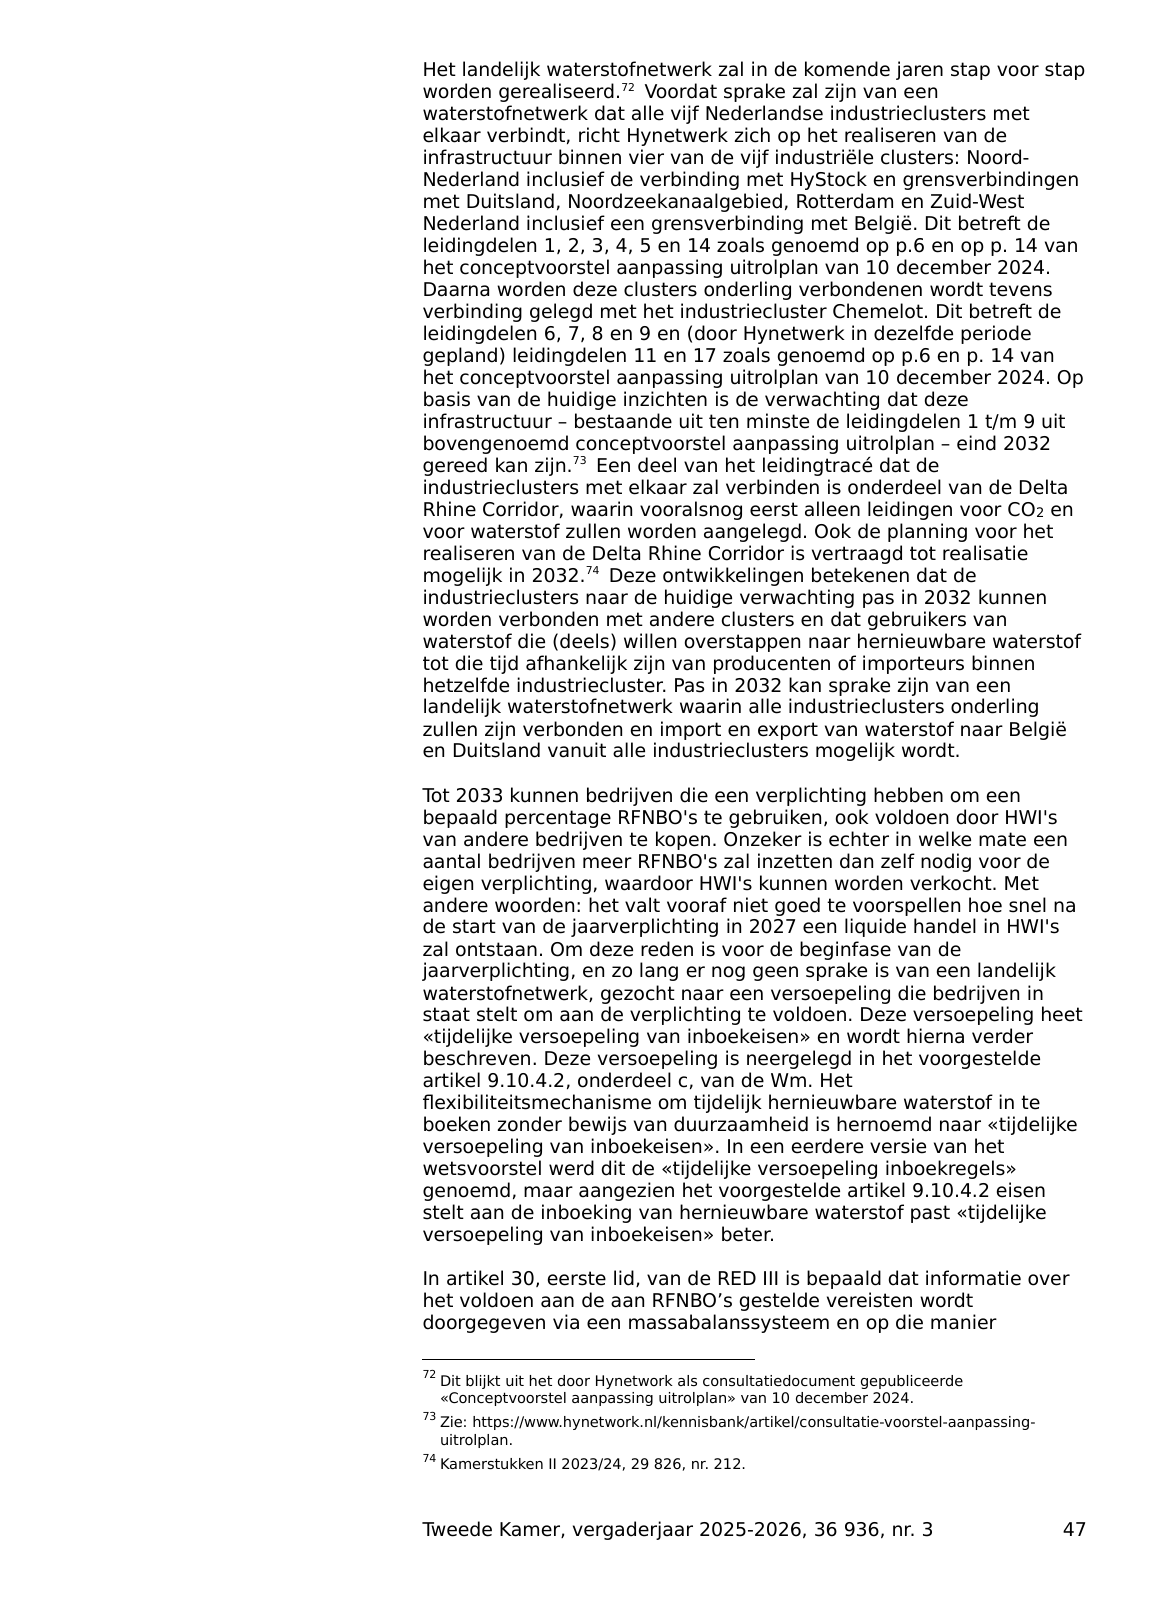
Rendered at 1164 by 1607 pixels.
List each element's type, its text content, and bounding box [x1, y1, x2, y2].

text Het landelijk waterstofnetwerk zal in de komende jaren stap voor stap worden gerealiseerd. Voordat sprake zal zijn van een waterstofnetwerk dat alle vijf Nederlandse industrieclusters met elkaar verbindt, richt Hynetwerk zich op het realiseren van de infrastructuur binnen vier van de vijf industriële clusters: Noord-Nederland inclusief de verbinding met HyStock en grensverbindingen met Duitsland, Noordzeekanaalgebied, Rotterdam en Zuid-West Nederland inclusief een grensverbinding met België. Dit betreft de leidingdelen 1, 2, 3, 4, 5 en 14 zoals genoemd op p.6 en op p. 14 van het conceptvoorstel aanpassing uitrolplan van 10 december 2024. Daarna worden deze clusters onderling verbondenen wordt tevens verbinding gelegd met het industriecluster Chemelot. Dit betreft de leidingdelen 6, 7, 8 en 9 en (door Hynetwerk in dezelfde periode gepland) leidingdelen 11 en 17 zoals genoemd op p.6 en p. 14 van het conceptvoorstel aanpassing uitrolplan van 10 december 2024. Op basis van de huidige inzichten is de verwachting dat deze infrastructuur – bestaande uit ten minste de leidingdelen 1 t/m 9 uit bovengenoemd conceptvoorstel aanpassing uitrolplan – eind 2032 gereed kan zijn. Een deel van het leidingtracé dat de industrieclusters met elkaar zal verbinden is onderdeel van de Delta Rhine Corridor, waarin vooralsnog eerst alleen leidingen voor CO2 en voor waterstof zullen worden aangelegd. Ook de planning voor het realiseren van de Delta Rhine Corridor is vertraagd tot realisatie mogelijk in 2032. Deze ontwikkelingen betekenen dat de industrieclusters naar de huidige verwachting pas in 2032 kunnen worden verbonden met andere clusters en dat gebruikers van waterstof die (deels) willen overstappen naar hernieuwbare waterstof tot die tijd afhankelijk zijn van producenten of importeurs binnen hetzelfde industriecluster. Pas in 2032 kan sprake zijn van een landelijk waterstofnetwerk waarin alle industrieclusters onderling zullen zijn verbonden en import en export van waterstof naar België en Duitsland vanuit alle industrieclusters mogelijk wordt. [422, 59, 1087, 762]
text Kamerstukken II 2023/24, 29 826, nr. 212. [422, 1452, 1087, 1474]
text Zie: https://www.hynetwork.nl/kennisbank/artikel/consultatie-voorstel-aanpassing-uitrolplan. [422, 1410, 1087, 1449]
text Tot 2033 kunnen bedrijven die een verplichting hebben om een bepaald percentage RFNBO's te gebruiken, ook voldoen door HWI's van andere bedrijven te kopen. Onzeker is echter in welke mate een aantal bedrijven meer RFNBO's zal inzetten dan zelf nodig voor de eigen verplichting, waardoor HWI's kunnen worden verkocht. Met andere woorden: het valt vooraf niet goed te voorspellen hoe snel na de start van de jaarverplichting in 2027 een liquide handel in HWI's zal ontstaan. Om deze reden is voor de beginfase van de jaarverplichting, en zo lang er nog geen sprake is van een landelijk waterstofnetwerk, gezocht naar een versoepeling die bedrijven in staat stelt om aan de verplichting te voldoen. Deze versoepeling heet «tijdelijke versoepeling van inboekeisen» en wordt hierna verder beschreven. Deze versoepeling is neergelegd in het voorgestelde artikel 9.10.4.2, onderdeel c, van de Wm. Het flexibiliteitsmechanisme om tijdelijk hernieuwbare waterstof in te boeken zonder bewijs van duurzaamheid is hernoemd naar «tijdelijke versoepeling van inboekeisen». In een eerdere versie van het wetsvoorstel werd dit de «tijdelijke versoepeling inboekregels» genoemd, maar aangezien het voorgestelde artikel 9.10.4.2 eisen stelt aan de inboeking van hernieuwbare waterstof past «tijdelijke versoepeling van inboekeisen» beter. [422, 784, 1087, 1246]
text Dit blijkt uit het door Hynetwork als consultatiedocument gepubliceerde «Conceptvoorstel aanpassing uitrolplan» van 10 december 2024. [422, 1368, 1087, 1407]
text In artikel 30, eerste lid, van de RED III is bepaald dat informatie over het voldoen aan de aan RFNBO’s gestelde vereisten wordt doorgegeven via een massabalanssysteem en op die manier [422, 1268, 1087, 1334]
